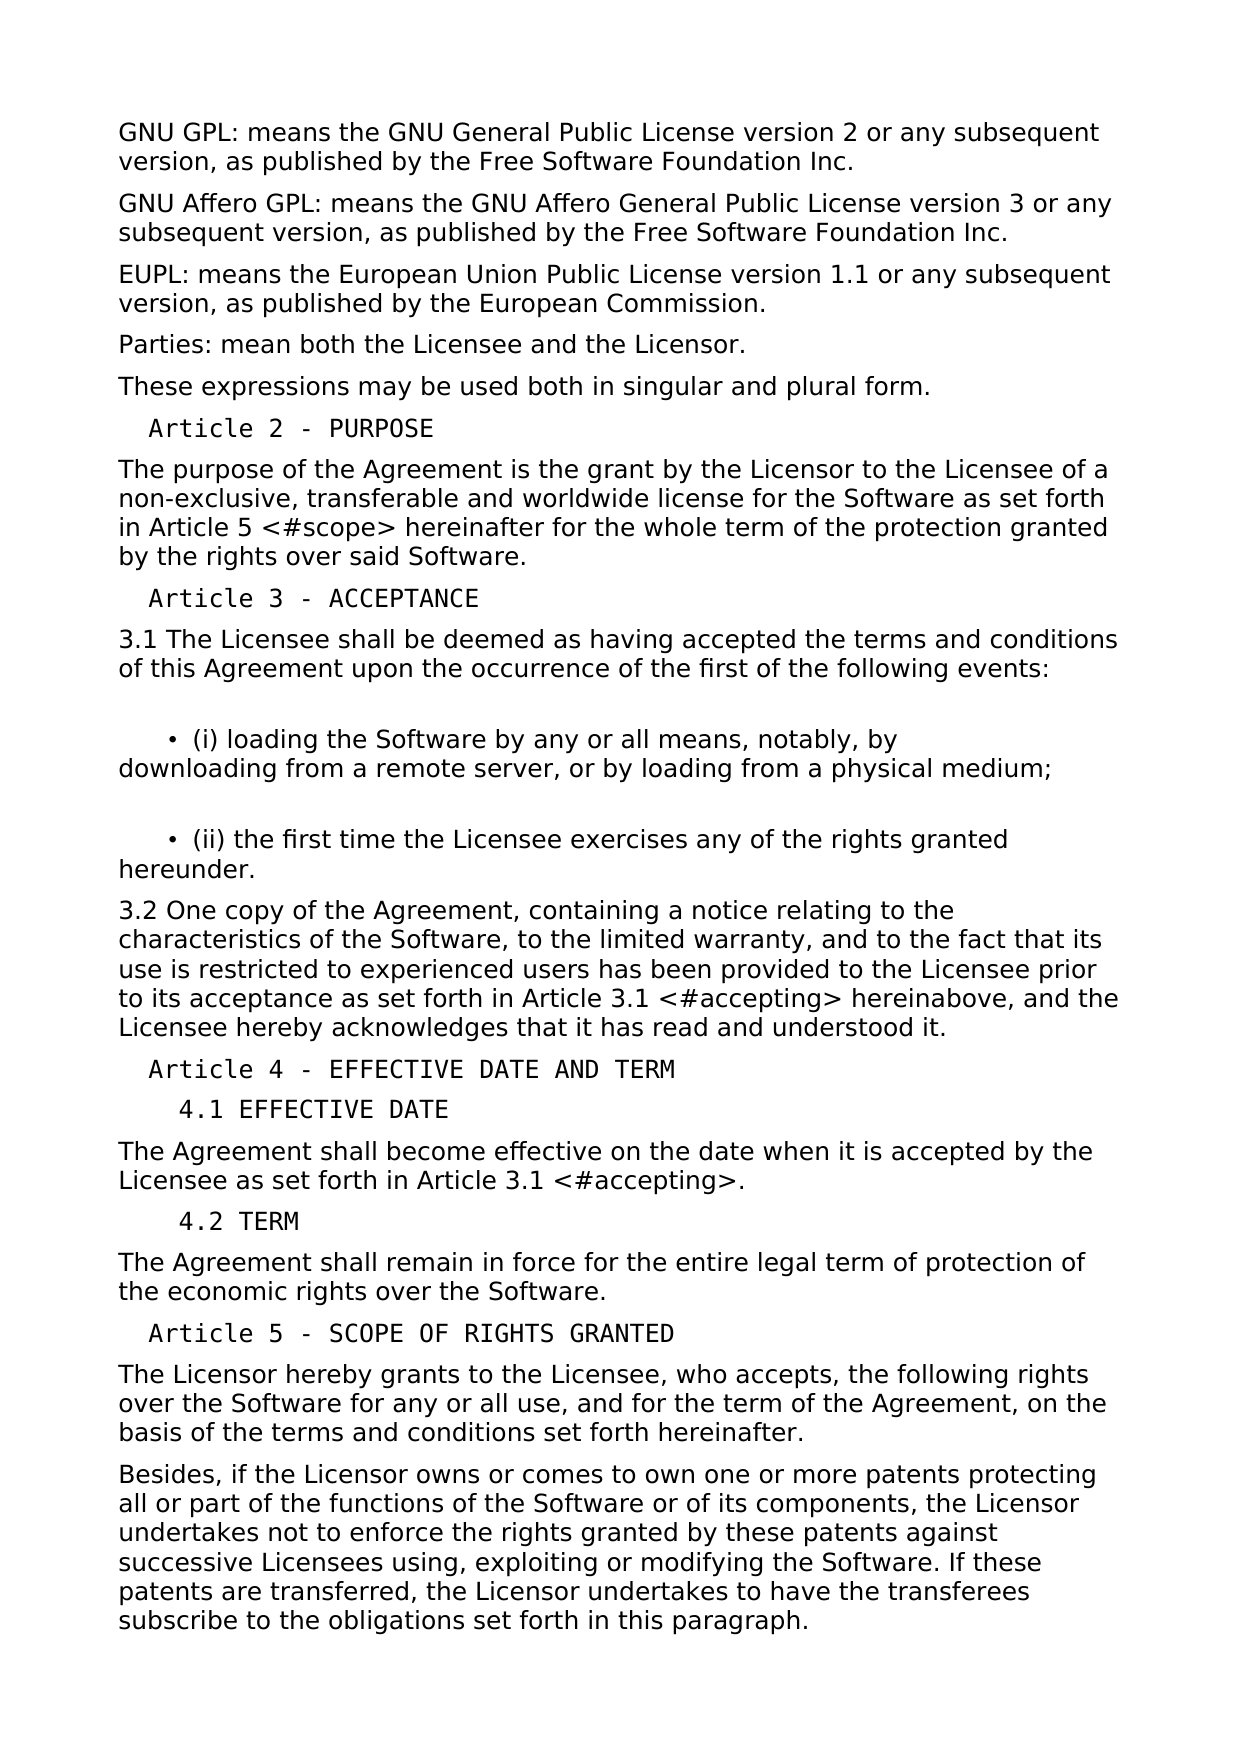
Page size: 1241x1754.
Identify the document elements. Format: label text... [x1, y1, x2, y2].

list (i) loading the Software by any or all means, notably, by [177, 725, 1122, 754]
text The Licensor hereby grants to the Licensee, who accepts, the following rights over the Software for any or all use, and for the term of the Agreement, on the basis of the terms and conditions set forth hereinafter. [118, 1360, 1122, 1448]
text The purpose of the Agreement is the grant by the Licensor to the Licensee of a non-exclusive, transferable and worldwide license for the Software as set forth in Article 5 <#scope> hereinafter for the whole term of the protection granted by the rights over said Software. [118, 455, 1122, 572]
text downloading from a remote server, or by loading from a physical medium; [118, 754, 1122, 784]
text Besides, if the Licensor owns or comes to own one or more patents protecting all or part of the functions of the Software or of its components, the Licensor undertakes not to enforce the rights granted by these patents against successive Licensees using, exploiting or modifying the Software. If these patents are transferred, the Licensor undertakes to have the transferees subscribe to the obligations set forth in this paragraph. [118, 1460, 1122, 1635]
text GNU GPL: means the GNU General Public License version 2 or any subsequent version, as published by the Free Software Foundation Inc. [118, 118, 1122, 176]
text Article 5 - SCOPE OF RIGHTS GRANTED [118, 1319, 1122, 1348]
text 4.1 EFFECTIVE DATE [118, 1096, 1122, 1125]
text Parties: mean both the Licensee and the Licensor. [118, 331, 1122, 360]
text 3.2 One copy of the Agreement, containing a notice relating to the characteristics of the Software, to the limited warranty, and to the fact that its use is restricted to experienced users has been provided to the Licensee prior to its acceptance as set forth in Article 3.1 <#accepting> hereinabove, and the Licensee hereby acknowledges that it has read and understood it. [118, 896, 1122, 1042]
text Article 3 - ACCEPTANCE [118, 584, 1122, 613]
text The Agreement shall remain in force for the entire legal term of protection of the economic rights over the Software. [118, 1248, 1122, 1307]
text Article 2 - PURPOSE [118, 414, 1122, 443]
text hereunder. [118, 855, 1122, 884]
text GNU Affero GPL: means the GNU Affero General Public License version 3 or any subsequent version, as published by the Free Software Foundation Inc. [118, 189, 1122, 247]
text The Agreement shall become effective on the date when it is accepted by the Licensee as set forth in Article 3.1 <#accepting>. [118, 1137, 1122, 1195]
list (ii) the first time the Licensee exercises any of the rights granted [177, 826, 1122, 855]
text 4.2 TERM [118, 1207, 1122, 1237]
text 3.1 The Licensee shall be deemed as having accepted the terms and conditions of this Agreement upon the occurrence of the first of the following events: [118, 625, 1122, 683]
text EUPL: means the European Union Public License version 1.1 or any subsequent version, as published by the European Commission. [118, 260, 1122, 318]
text These expressions may be used both in singular and plural form. [118, 372, 1122, 401]
text Article 4 - EFFECTIVE DATE AND TERM [118, 1055, 1122, 1084]
